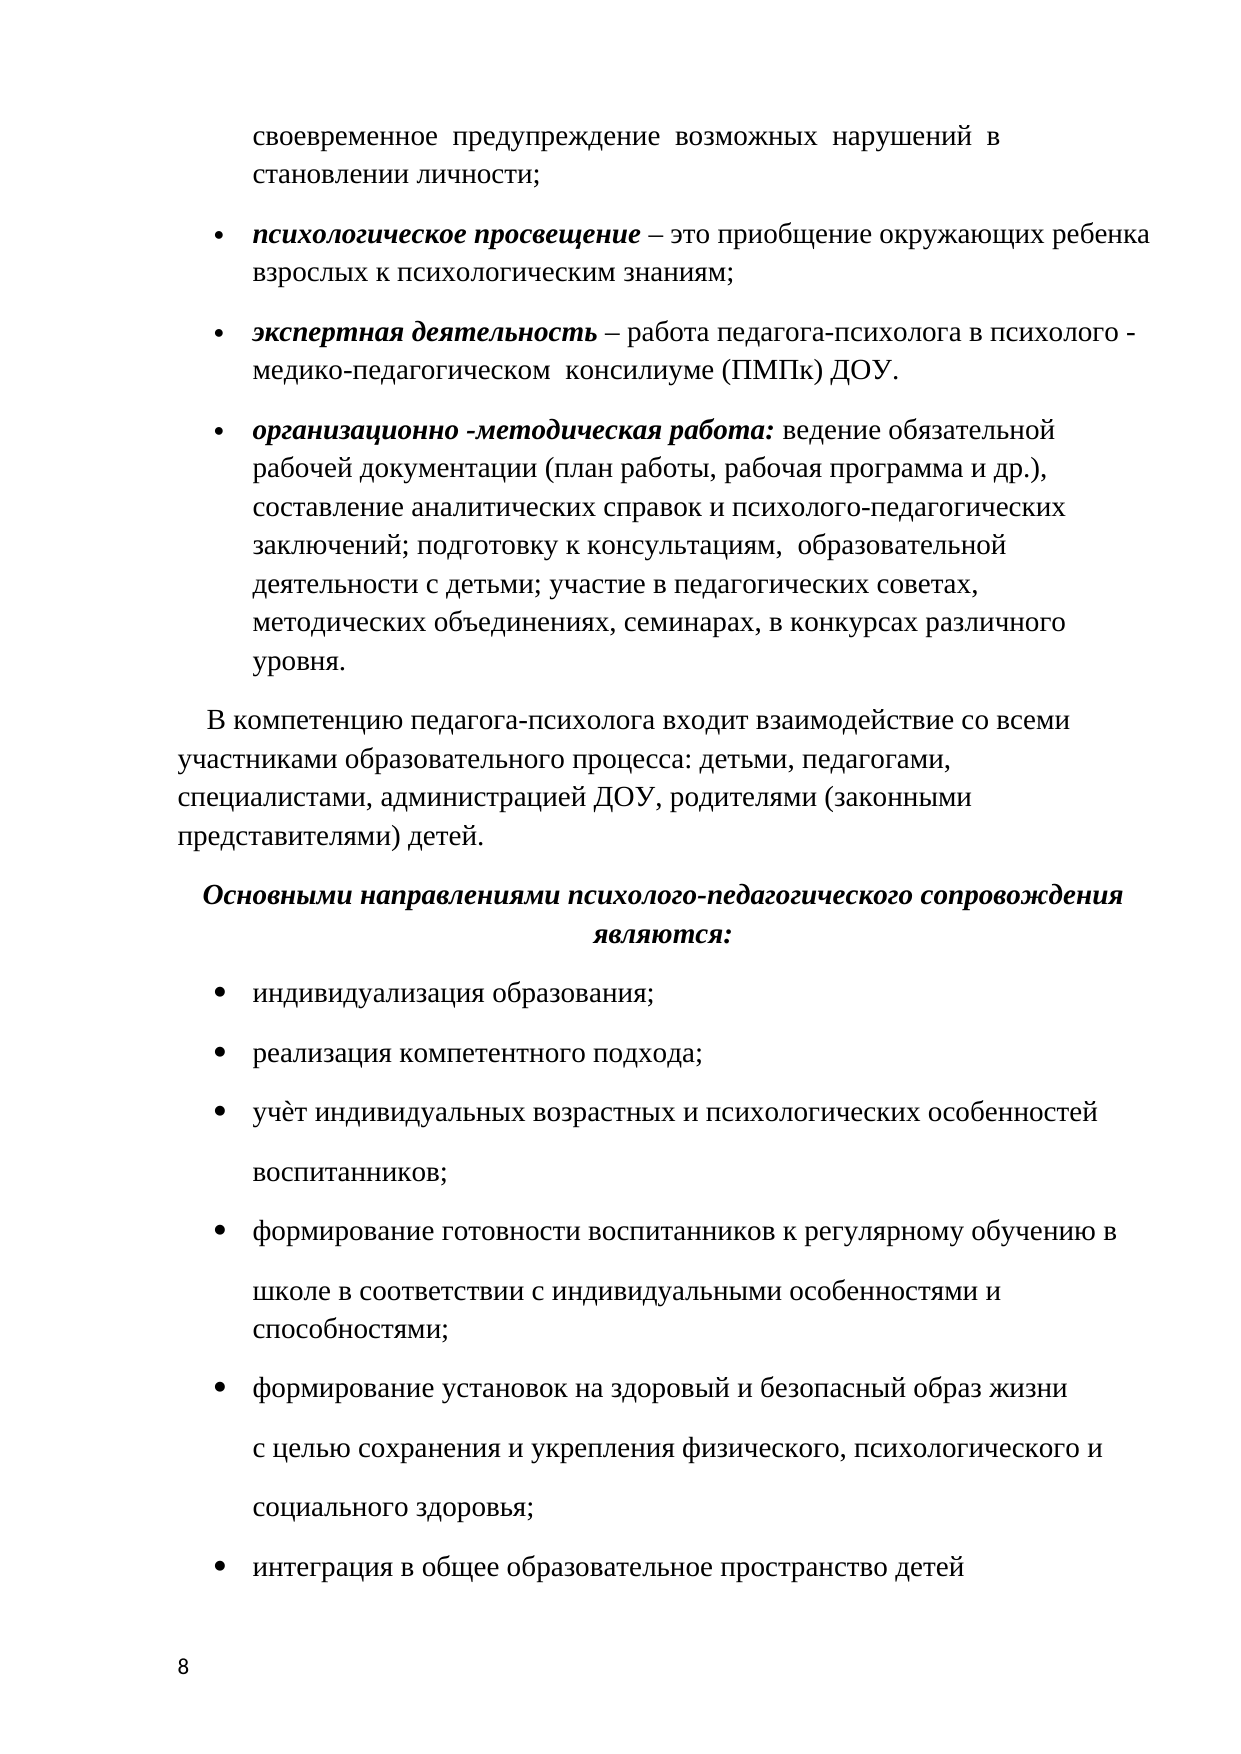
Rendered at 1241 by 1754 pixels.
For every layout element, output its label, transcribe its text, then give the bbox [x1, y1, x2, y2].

list формирование готовности воспитанников к регулярному обучению в [215, 1213, 1152, 1247]
list с целью сохранения и укрепления физического, психологического и [252, 1430, 1152, 1464]
list организационно -методическая работа: ведение обязательной рабочей документации (план работы, рабочая программа и др.), составление аналитических справок и психолого-педагогических заключений; подготовку к консультациям, образовательной деятельности с детьми; участие в педагогических советах, методических объединениях, семинарах, в конкурсах различного уровня. [215, 412, 1152, 677]
list интеграция в общее образовательное пространство детей [215, 1549, 1152, 1582]
list экспертная деятельность – работа педагога-психолога в психолого - медико-педагогическом консилиуме (ПМПк) ДОУ. [215, 314, 1152, 386]
list психологическое просвещение – это приобщение окружающих ребенка взрослых к психологическим знаниям; [215, 216, 1152, 288]
list школе в соответствии с индивидуальными особенностями и способностями; [252, 1273, 1152, 1345]
list учѐт индивидуальных возрастных и психологических особенностей [215, 1094, 1152, 1128]
text Основными направлениями психолого-педагогического сопровождения являются: [177, 877, 1152, 949]
list формирование установок на здоровый и безопасный образ жизни [215, 1371, 1152, 1404]
list социального здоровья; [252, 1489, 1152, 1523]
list воспитанников; [252, 1154, 1152, 1187]
text В компетенцию педагога-психолога входит взаимодействие со всеми участниками образовательного процесса: детьми, педагогами, специалистами, администрацией ДОУ, родителями (законными представителями) детей. [177, 702, 1152, 852]
list своевременное предупреждение возможных нарушений в становлении личности; [215, 118, 1152, 190]
list индивидуализация образования; [215, 975, 1152, 1009]
list реализация компетентного подхода; [215, 1035, 1152, 1068]
